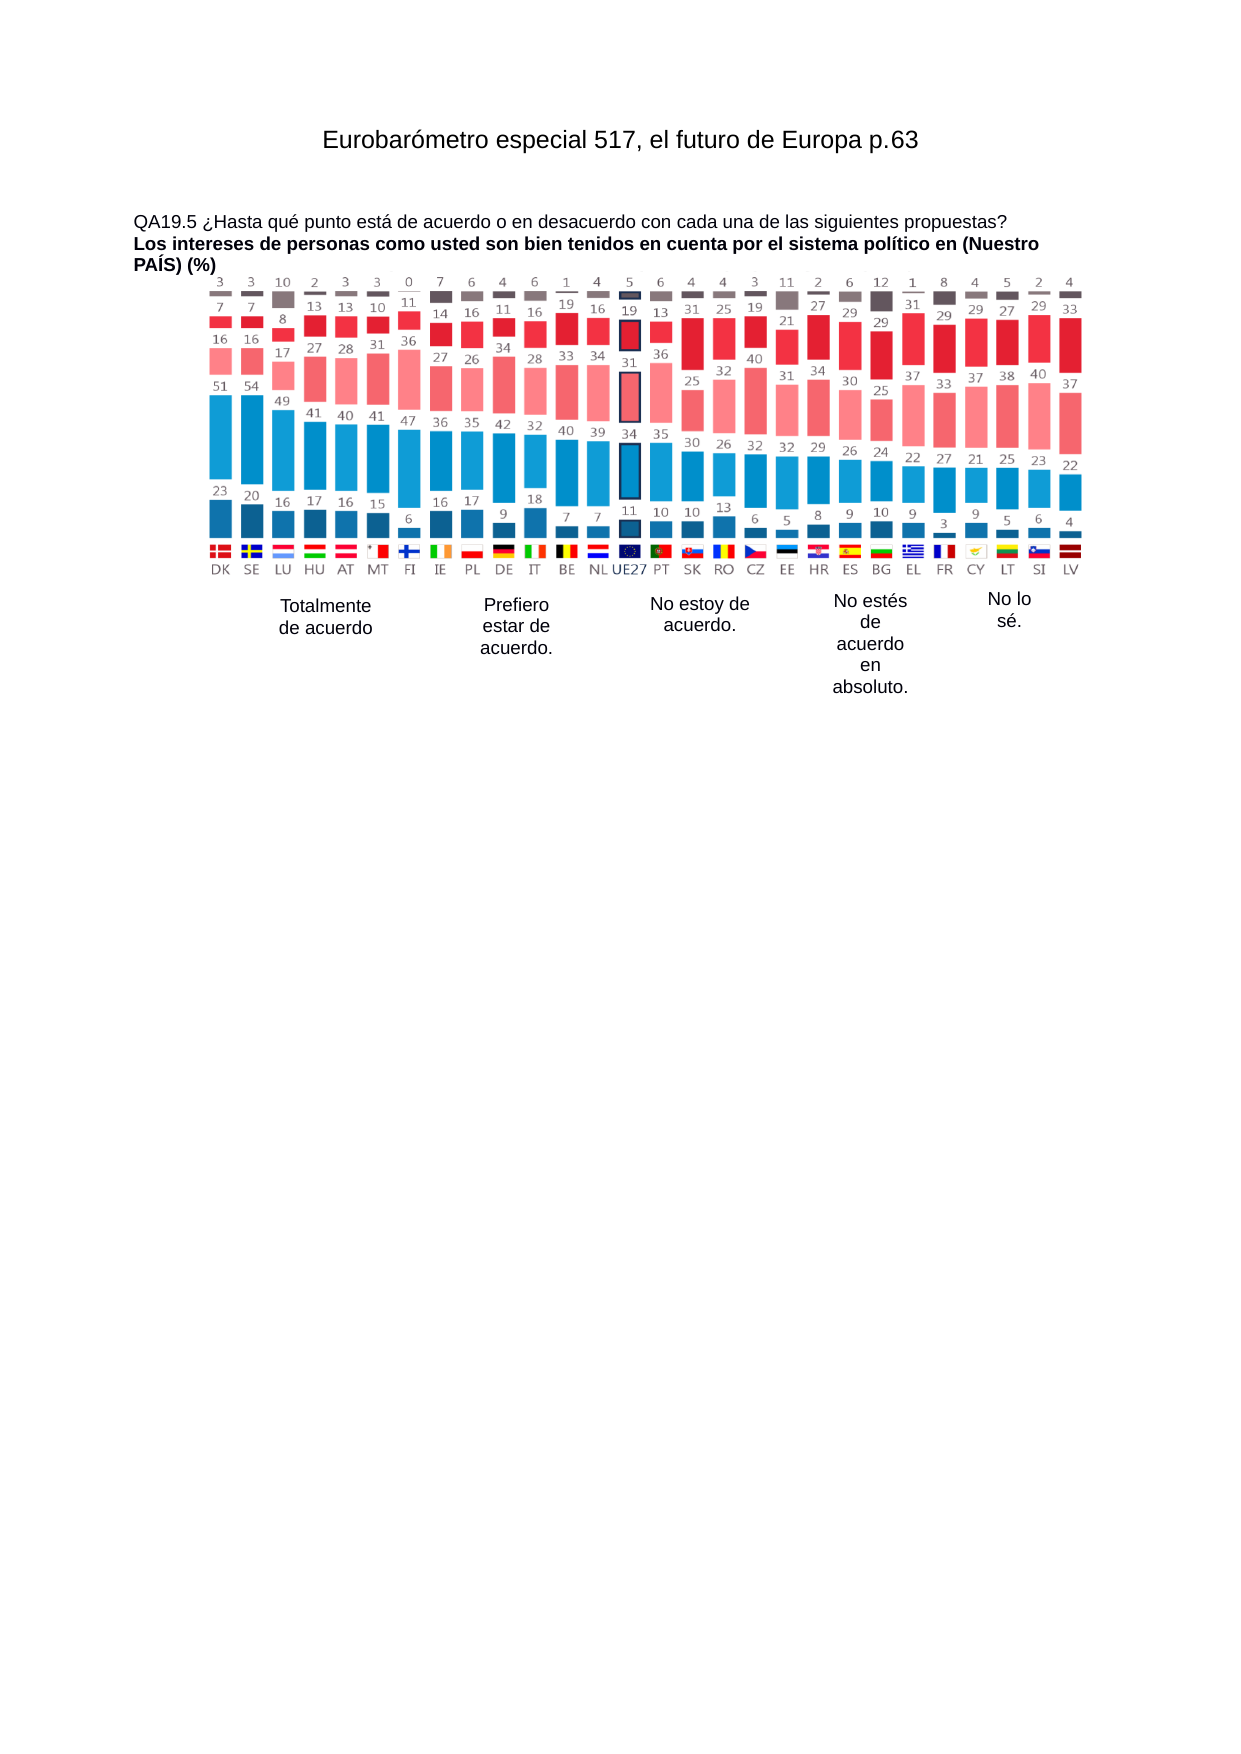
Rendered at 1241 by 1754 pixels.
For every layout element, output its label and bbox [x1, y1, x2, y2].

picture [200, 271, 1093, 579]
